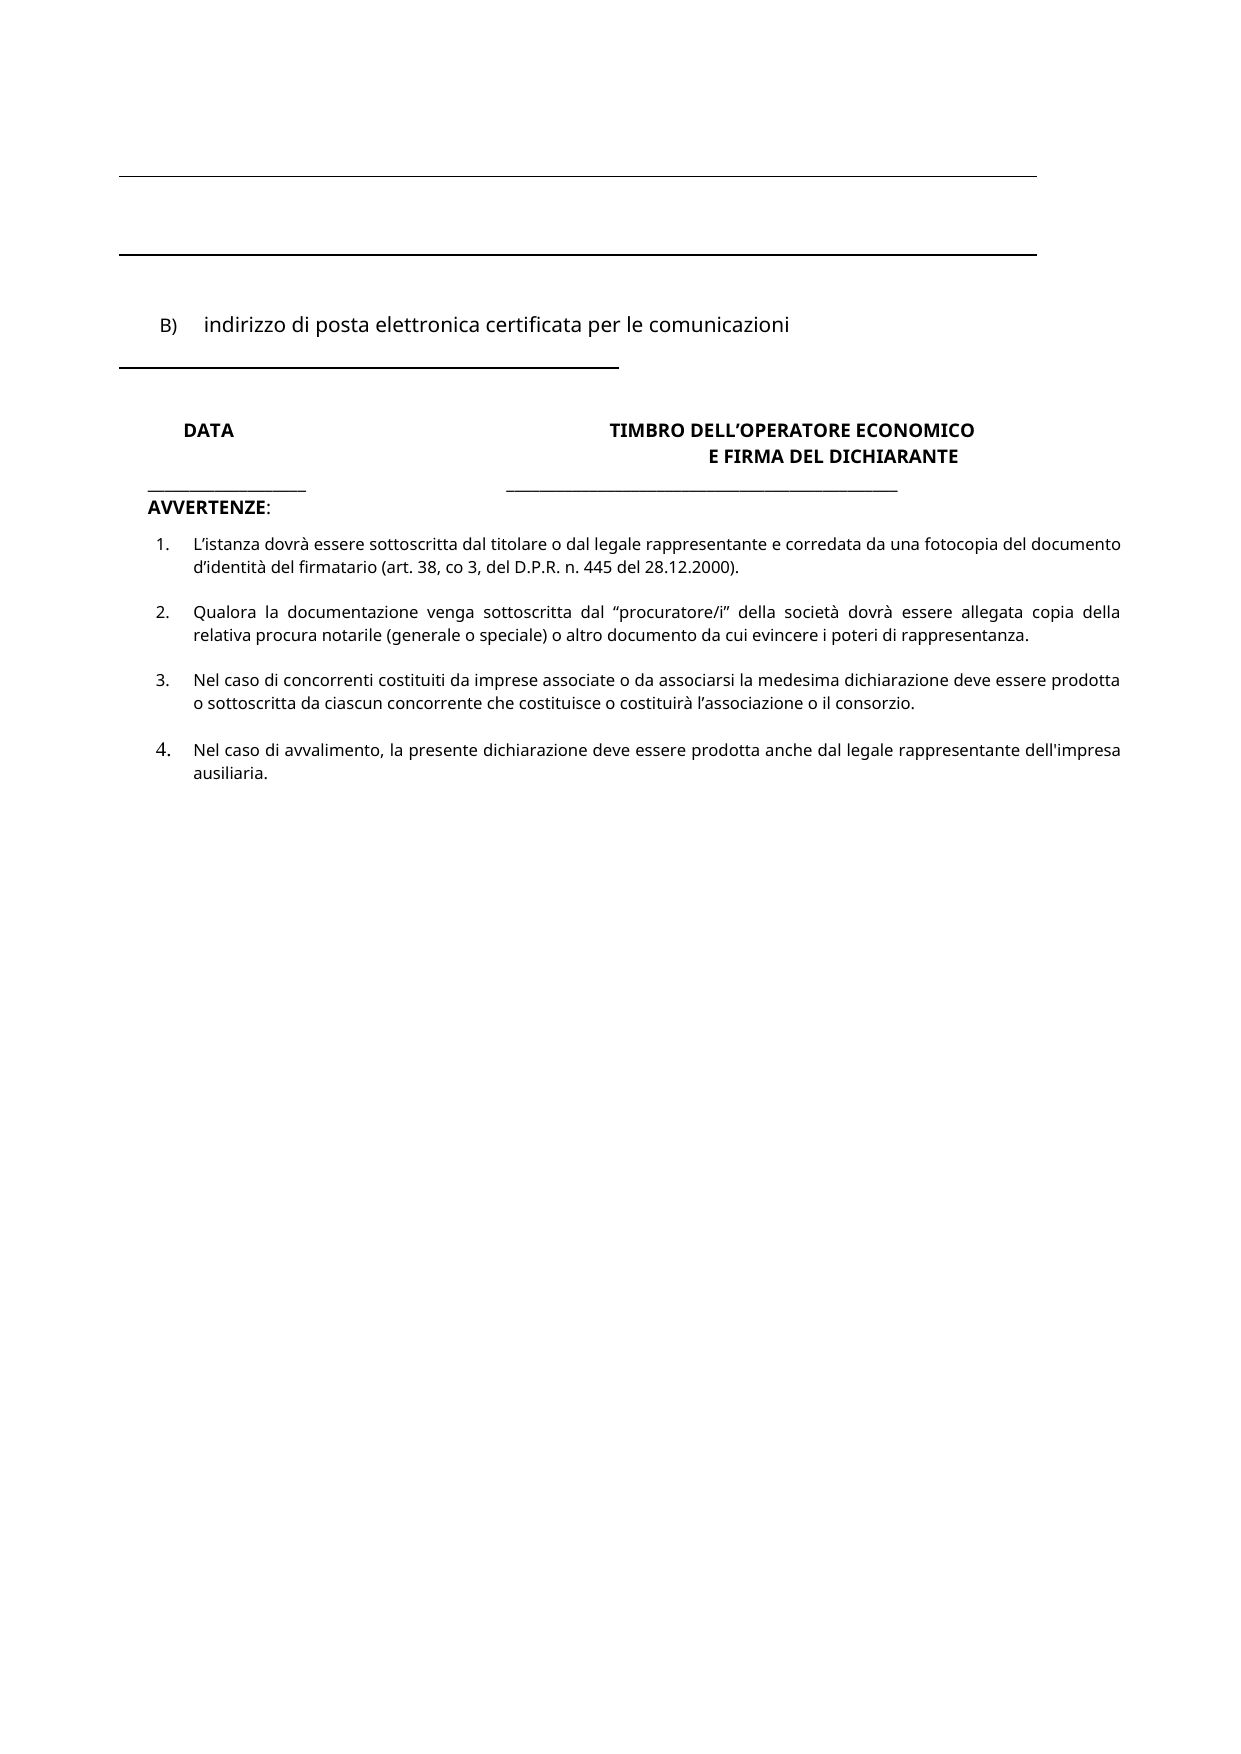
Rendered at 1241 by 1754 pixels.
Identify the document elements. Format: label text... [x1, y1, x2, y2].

list Qualora la documentazione venga sottoscritta dal “procuratore/i” della società dovrà essere allegata copia della relativa procura notarile (generale o speciale) o altro documento da cui evincere i poteri di rappresentanza. [156, 601, 1122, 646]
text DATA TIMBRO DELL’OPERATORE ECONOMICO [118, 415, 1122, 444]
text AVVERTENZE: [148, 495, 1122, 520]
list Nel caso di concorrenti costituiti da imprese associate o da associarsi la medesima dichiarazione deve essere prodotta o sottoscritta da ciascun concorrente che costituisce o costituirà l’associazione o il consorzio. [156, 669, 1122, 714]
text ___________________ _______________________________________________ [118, 469, 1122, 495]
text E FIRMA DEL DICHIARANTE [266, 444, 1122, 469]
list Nel caso di avvalimento, la presente dichiarazione deve essere prodotta anche dal legale rappresentante dell'impresa ausiliaria. [156, 737, 1122, 784]
list L’istanza dovrà essere sottoscritta dal titolare o dal legale rappresentante e corredata da una fotocopia del documento d’identità del firmatario (art. 38, co 3, del D.P.R. n. 445 del 28.12.2000). [156, 533, 1122, 578]
list indirizzo di posta elettronica certificata per le comunicazioni [159, 310, 1122, 339]
